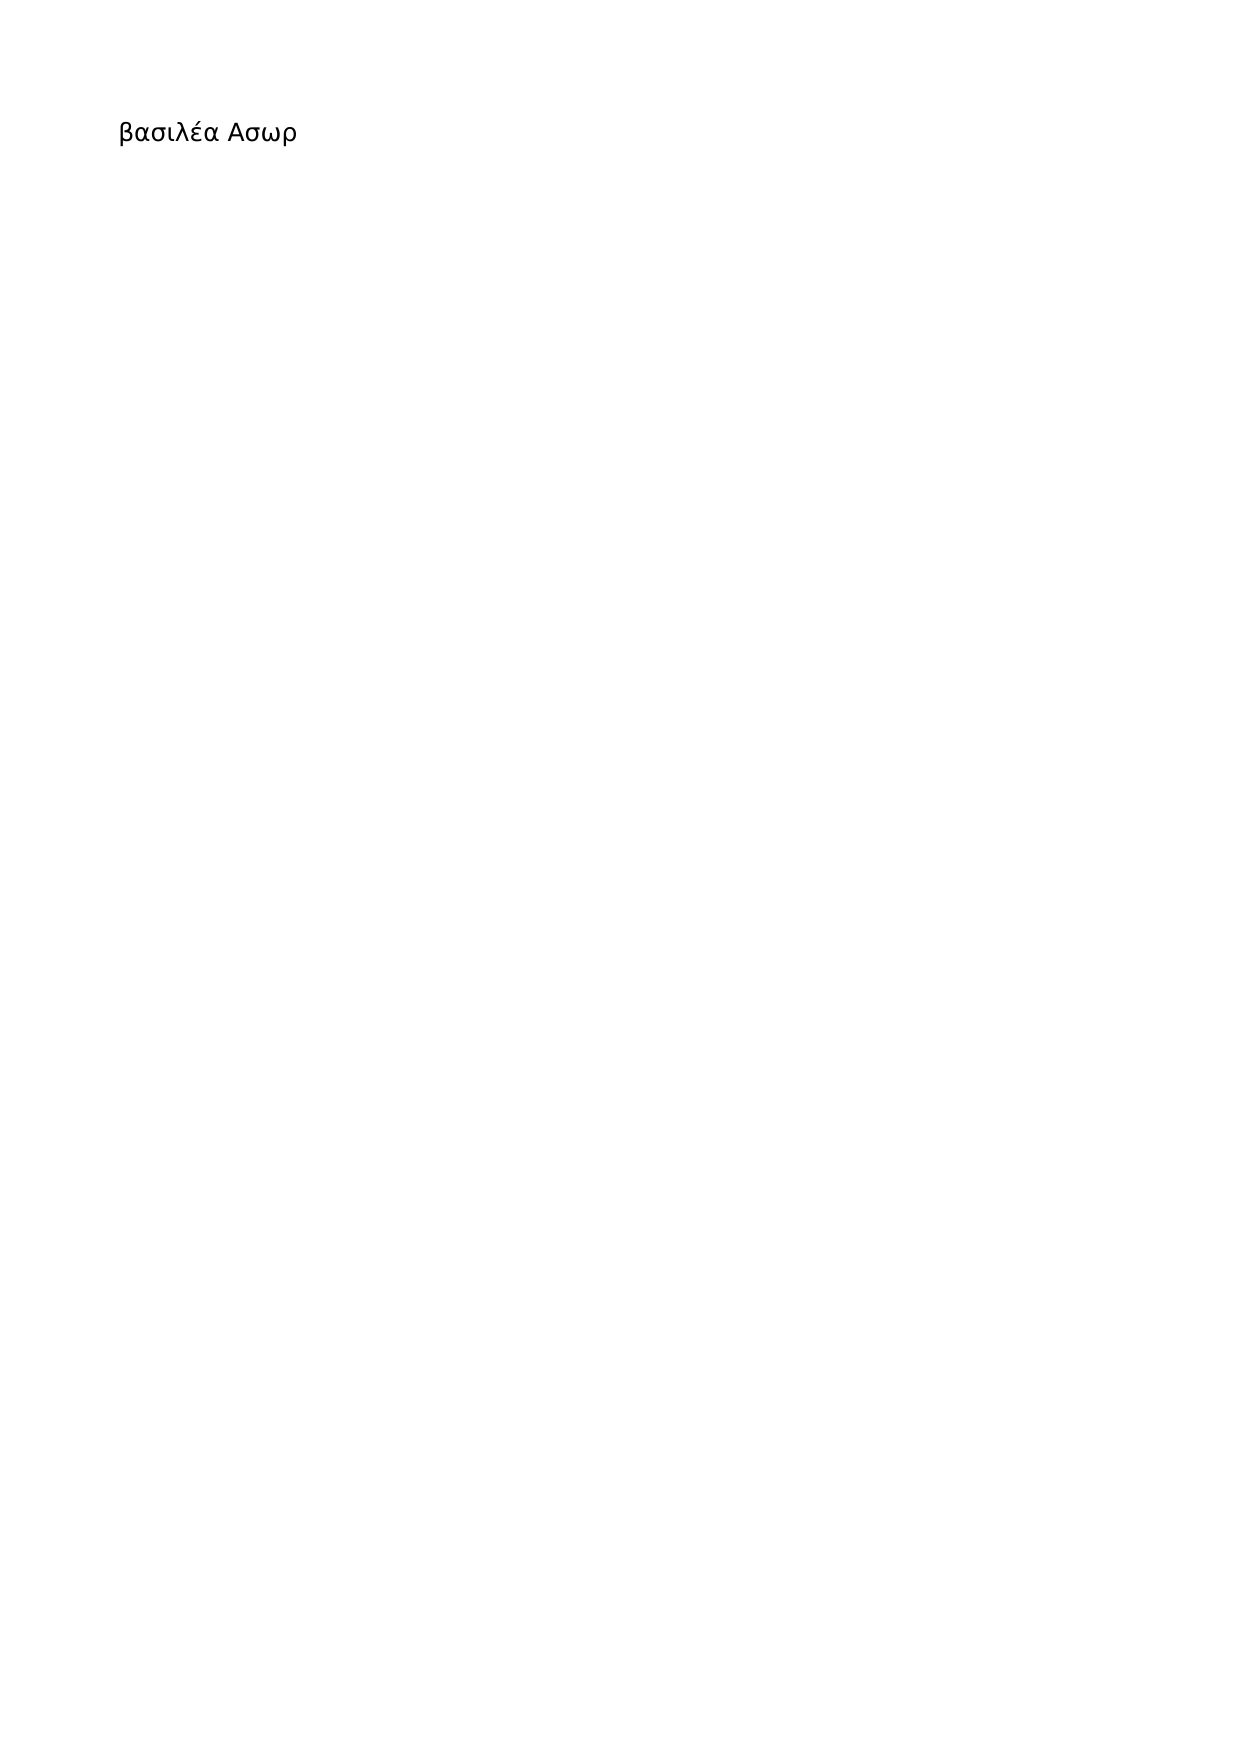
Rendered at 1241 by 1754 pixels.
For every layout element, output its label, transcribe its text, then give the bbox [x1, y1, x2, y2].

text βασιλέα Ασωρ [118, 118, 1122, 147]
